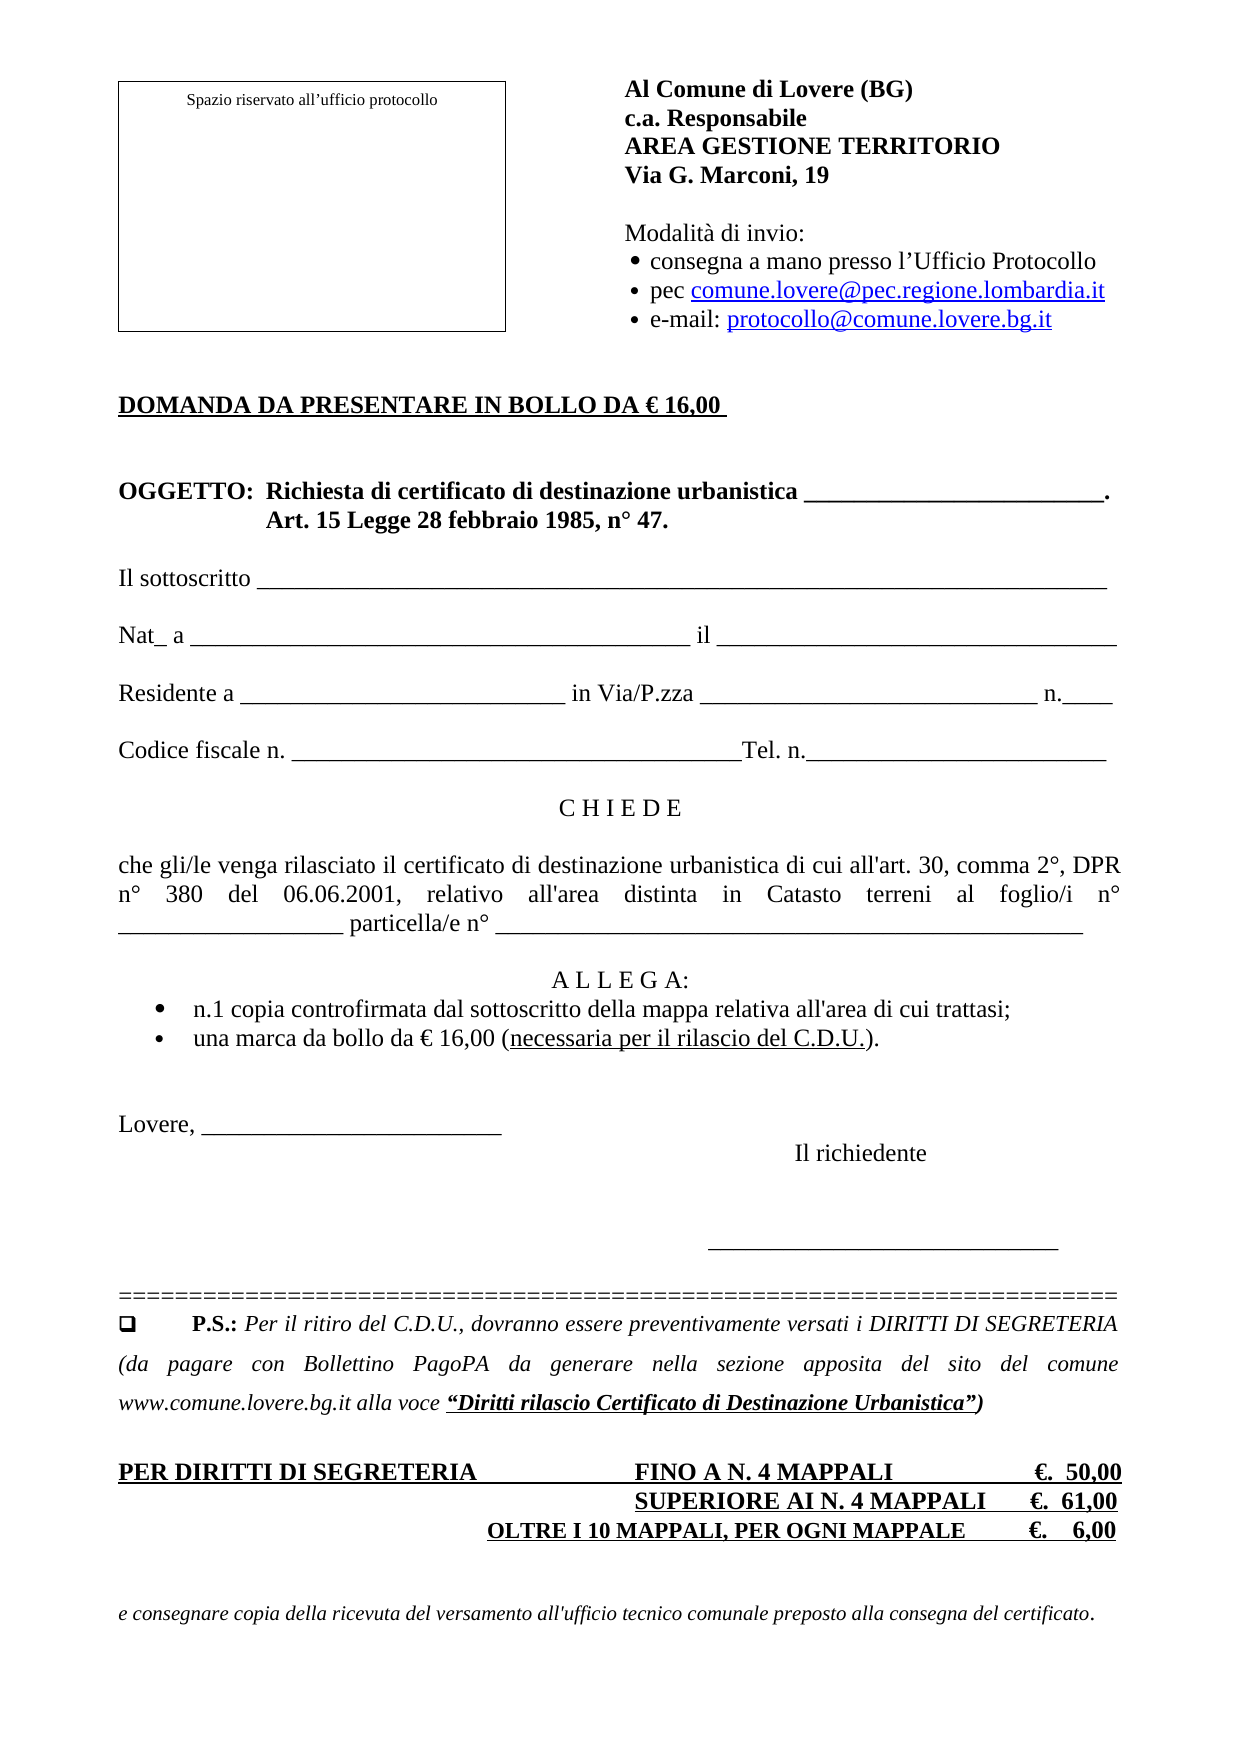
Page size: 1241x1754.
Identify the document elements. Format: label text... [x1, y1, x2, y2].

text [119, 82, 505, 331]
text ======================================================================= [118, 1281, 1122, 1310]
text SUPERIORE AI N. 4 MAPPALI €. 61,00 [561, 1486, 1122, 1515]
text Al Comune di Lovere (BG) [624, 74, 1122, 103]
list una marca da bollo da € 16,00 (necessaria per il rilascio del C.D.U.). [156, 1023, 1122, 1051]
text che gli/le venga rilasciato il certificato di destinazione urbanistica di cui all'art. 30, comma 2°, DPR n° 380 del 06.06.2001, relativo all'area distinta in Catasto terreni al foglio/i n° __________________ particella/e n° _______________________________________________ [118, 850, 1122, 936]
text Il richiedente [118, 1138, 1122, 1166]
list pec comune.lovere@pec.regione.lombardia.it [631, 275, 1122, 304]
text Codice fiscale n. ____________________________________Tel. n.________________________ [118, 735, 1122, 764]
text ____________________________ [118, 1224, 1122, 1253]
list e-mail: protocollo@comune.lovere.bg.it [631, 304, 1122, 333]
text Via G. Marconi, 19 [624, 160, 1122, 189]
text A L L E G A: [118, 965, 1122, 994]
text Residente a __________________________ in Via/P.zza ___________________________ n.____ [118, 678, 1122, 706]
text Modalità di invio: [624, 218, 1122, 246]
text DOMANDA DA PRESENTARE IN BOLLO DA € 16,00 [118, 390, 1122, 419]
text C H I E D E [118, 793, 1122, 821]
text Spazio riservato all’ufficio protocollo [134, 89, 490, 109]
text e consegnare copia della ricevuta del versamento all'ufficio tecnico comunale preposto alla consegna del certificato. [118, 1599, 1122, 1625]
text OGGETTO: Richiesta di certificato di destinazione urbanistica ________________________. [118, 476, 1122, 505]
list consegna a mano presso l’Ufficio Protocollo [631, 246, 1122, 275]
text AREA GESTIONE TERRITORIO [624, 131, 1122, 160]
text Il sottoscritto ____________________________________________________________________ [118, 563, 1122, 591]
list n.1 copia controfirmata dal sottoscritto della mappa relativa all'area di cui trattasi; [156, 994, 1122, 1023]
text c.a. Responsabile [624, 103, 1122, 131]
text PER DIRITTI DI SEGRETERIA FINO A N. 4 MAPPALI €. 50,00 [118, 1457, 1122, 1482]
list P.S.: Per il ritiro del C.D.U., dovranno essere preventivamente versati i DIRITTI DI SEGRETERIA (da pagare con Bollettino PagoPA da generare nella sezione apposita del sito del comune www.comune.lovere.bg.it alla voce “Diritti rilascio Certificato di Destinazione Urbanistica”) [118, 1310, 1122, 1415]
text OLTRE I 10 MAPPALI, PER OGNI MAPPALE €. 6,00 [118, 1515, 1122, 1543]
text Art. 15 Legge 28 febbraio 1985, n° 47. [118, 505, 1122, 534]
text Nat_ a ________________________________________ il ________________________________ [118, 620, 1122, 649]
text Lovere, ________________________ [118, 1109, 1122, 1138]
